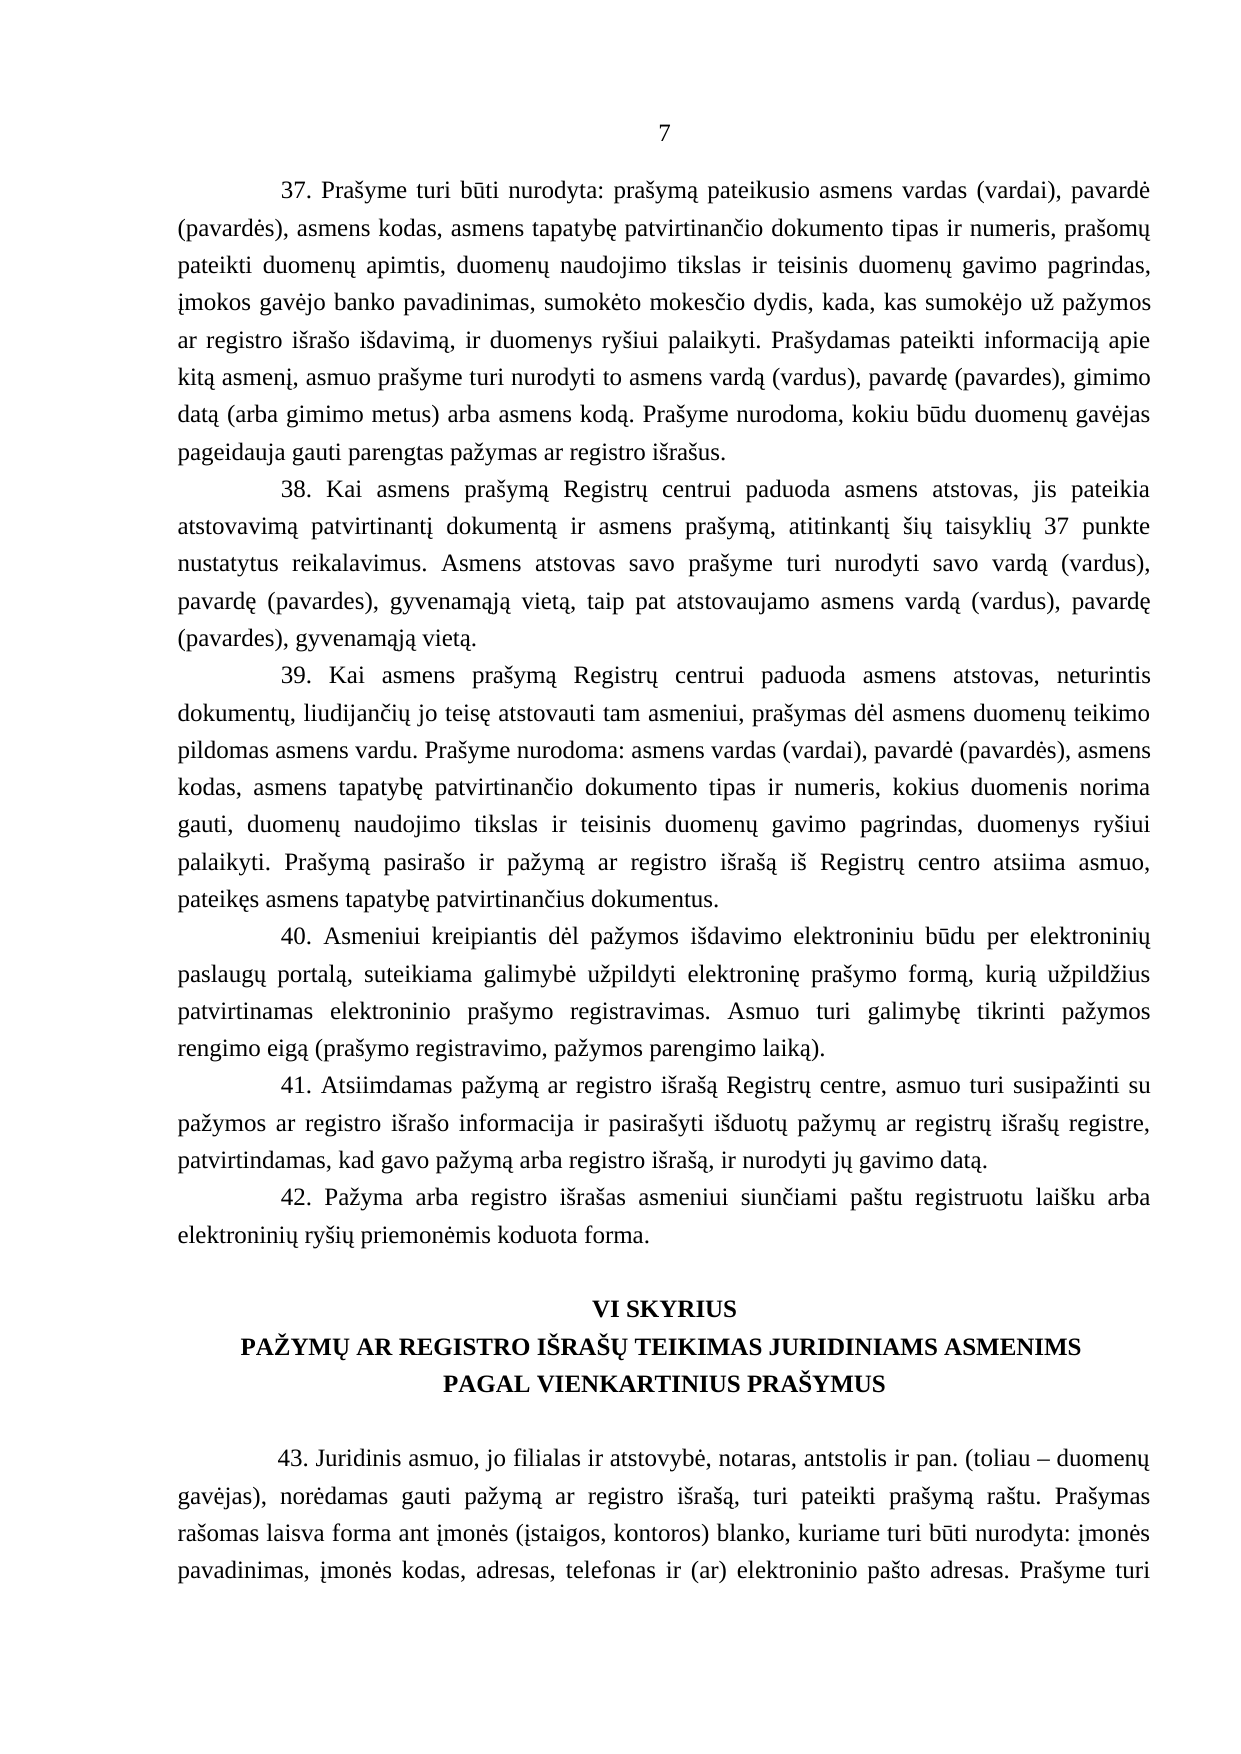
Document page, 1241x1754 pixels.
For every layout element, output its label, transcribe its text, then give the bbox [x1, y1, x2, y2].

text PAŽYMŲ AR REGISTRO IŠRAŠŲ TEIKIMAS JURIDINIAMS ASMENIMS [177, 1332, 1152, 1360]
text 40. Asmeniui kreipiantis dėl pažymos išdavimo elektroniniu būdu per elektroninių paslaugų portalą, suteikiama galimybė užpildyti elektroninę prašymo formą, kurią užpildžius patvirtinamas elektroninio prašymo registravimas. Asmuo turi galimybę tikrinti pažymos rengimo eigą (prašymo registravimo, pažymos parengimo laiką). [177, 921, 1152, 1062]
text 43. Juridinis asmuo, jo filialas ir atstovybė, notaras, antstolis ir pan. (toliau – duomenų gavėjas), norėdamas gauti pažymą ar registro išrašą, turi pateikti prašymą raštu. Prašymas rašomas laisva forma ant įmonės (įstaigos, kontoros) blanko, kuriame turi būti nurodyta: įmonės pavadinimas, įmonės kodas, adresas, telefonas ir (ar) elektroninio pašto adresas. Prašyme turi [177, 1443, 1152, 1584]
text 38. Kai asmens prašymą Registrų centrui paduoda asmens atstovas, jis pateikia atstovavimą patvirtinantį dokumentą ir asmens prašymą, atitinkantį šių taisyklių 37 punkte nustatytus reikalavimus. Asmens atstovas savo prašyme turi nurodyti savo vardą (vardus), pavardę (pavardes), gyvenamąją vietą, taip pat atstovaujamo asmens vardą (vardus), pavardę (pavardes), gyvenamąją vietą. [177, 474, 1152, 652]
text 41. Atsiimdamas pažymą ar registro išrašą Registrų centre, asmuo turi susipažinti su pažymos ar registro išrašo informacija ir pasirašyti išduotų pažymų ar registrų išrašų registre, patvirtindamas, kad gavo pažymą arba registro išrašą, ir nurodyti jų gavimo datą. [177, 1071, 1152, 1174]
text PAGAL VIENKARTINIUS PRAŠYMUS [177, 1369, 1152, 1398]
text 39. Kai asmens prašymą Registrų centrui paduoda asmens atstovas, neturintis dokumentų, liudijančių jo teisę atstovauti tam asmeniui, prašymas dėl asmens duomenų teikimo pildomas asmens vardu. Prašyme nurodoma: asmens vardas (vardai), pavardė (pavardės), asmens kodas, asmens tapatybę patvirtinančio dokumento tipas ir numeris, kokius duomenis norima gauti, duomenų naudojimo tikslas ir teisinis duomenų gavimo pagrindas, duomenys ryšiui palaikyti. Prašymą pasirašo ir pažymą ar registro išrašą iš Registrų centro atsiima asmuo, pateikęs asmens tapatybę patvirtinančius dokumentus. [177, 660, 1152, 913]
text 42. Pažyma arba registro išrašas asmeniui siunčiami paštu registruotu laišku arba elektroninių ryšių priemonėmis koduota forma. [177, 1182, 1152, 1248]
text 37. Prašyme turi būti nurodyta: prašymą pateikusio asmens vardas (vardai), pavardė (pavardės), asmens kodas, asmens tapatybę patvirtinančio dokumento tipas ir numeris, prašomų pateikti duomenų apimtis, duomenų naudojimo tikslas ir teisinis duomenų gavimo pagrindas, įmokos gavėjo banko pavadinimas, sumokėto mokesčio dydis, kada, kas sumokėjo už pažymos ar registro išrašo išdavimą, ir duomenys ryšiui palaikyti. Prašydamas pateikti informaciją apie kitą asmenį, asmuo prašyme turi nurodyti to asmens vardą (vardus), pavardę (pavardes), gimimo datą (arba gimimo metus) arba asmens kodą. Prašyme nurodoma, kokiu būdu duomenų gavėjas pageidauja gauti parengtas pažymas ar registro išrašus. [177, 176, 1152, 465]
text VI SKYRIUS [177, 1294, 1152, 1323]
